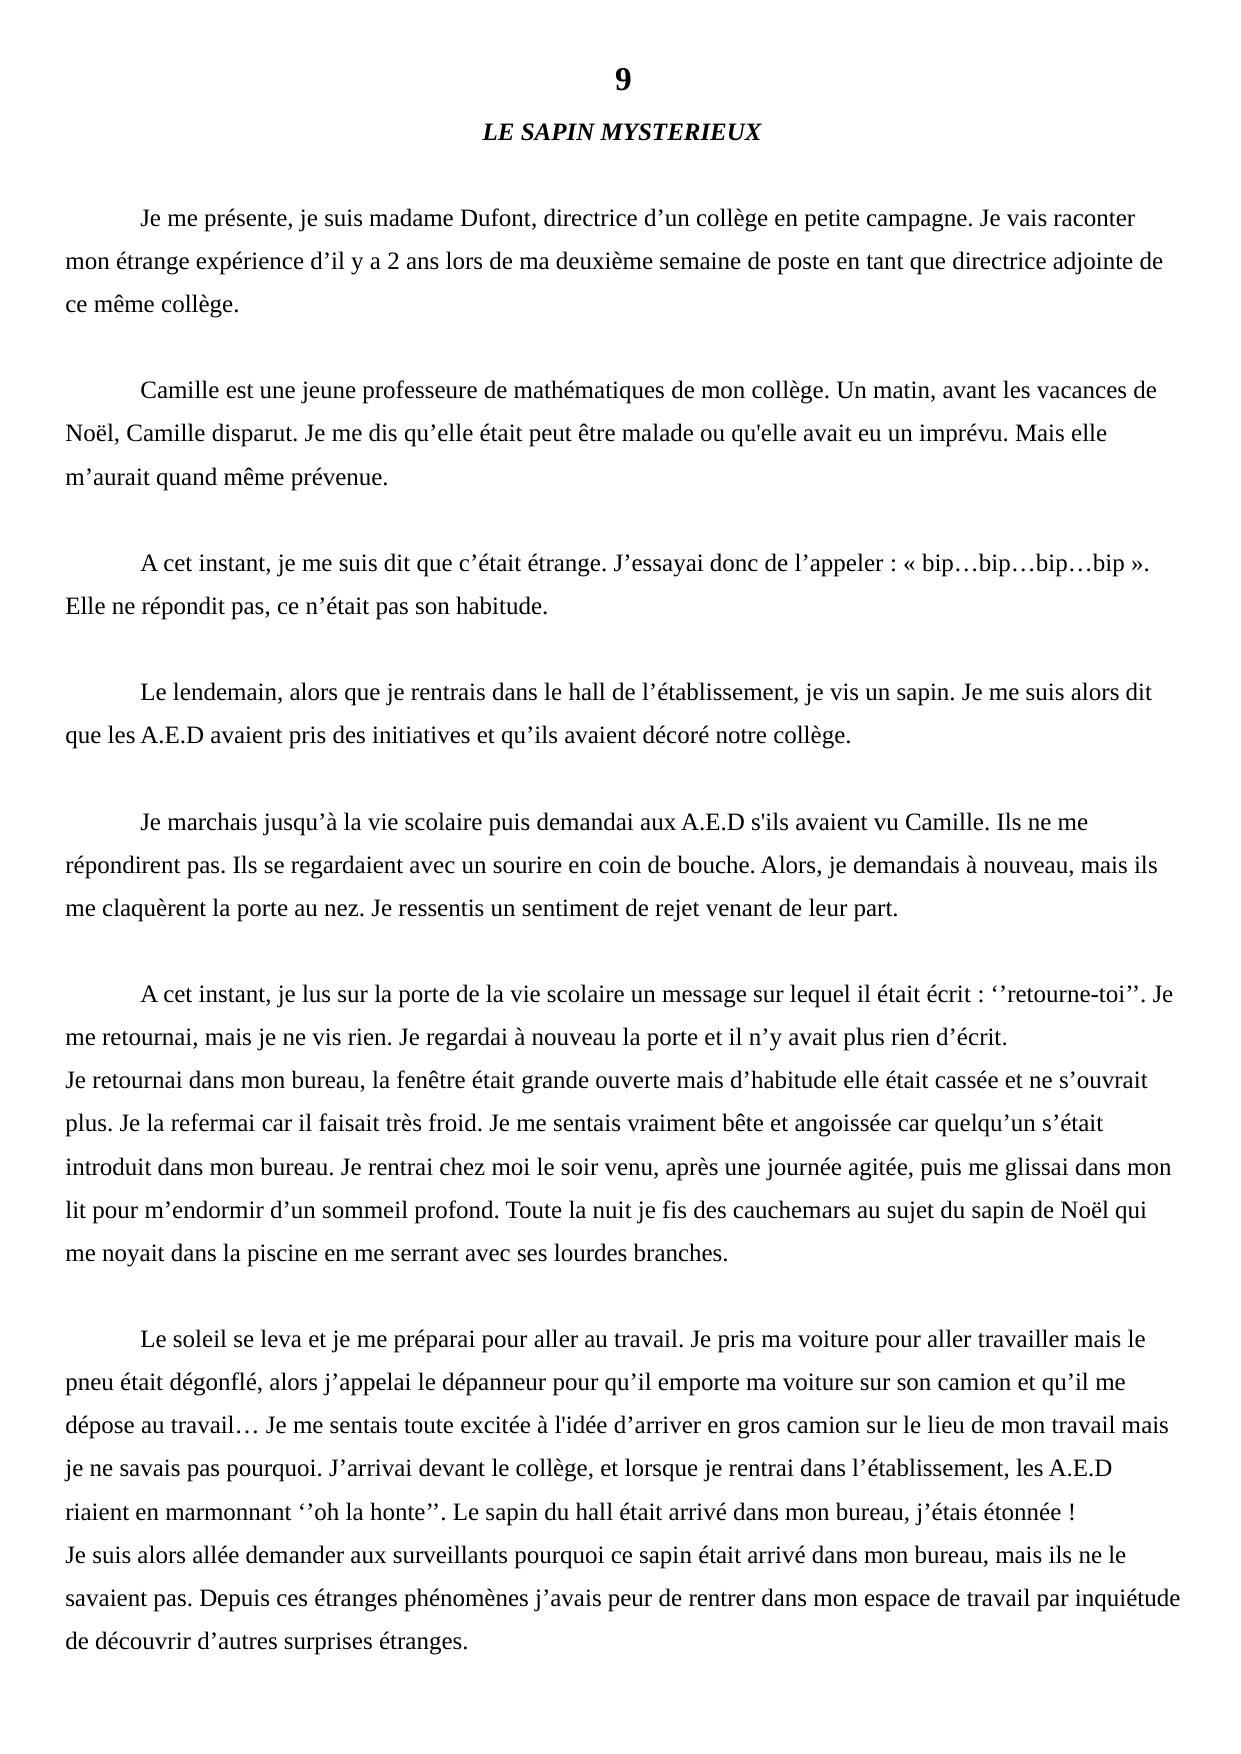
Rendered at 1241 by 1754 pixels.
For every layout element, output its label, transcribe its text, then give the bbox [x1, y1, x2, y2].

text 9 [65, 59, 1181, 97]
text Le lendemain, alors que je rentrais dans le hall de l’établissement, je vis un sapin. Je me suis alors dit que les A.E.D avaient pris des initiatives et qu’ils avaient décoré notre collège. [65, 677, 1181, 749]
text Camille est une jeune professeure de mathématiques de mon collège. Un matin, avant les vacances de Noël, Camille disparut. Je me dis qu’elle était peut être malade ou qu'elle avait eu un imprévu. Mais elle m’aurait quand même prévenue. [65, 375, 1181, 490]
text Je suis alors allée demander aux surveillants pourquoi ce sapin était arrivé dans mon bureau, mais ils ne le savaient pas. Depuis ces étranges phénomènes j’avais peur de rentrer dans mon espace de travail par inquiétude de découvrir d’autres surprises étranges. [65, 1540, 1181, 1655]
text Le soleil se leva et je me préparai pour aller au travail. Je pris ma voiture pour aller travailler mais le pneu était dégonflé, alors j’appelai le dépanneur pour qu’il emporte ma voiture sur son camion et qu’il me dépose au travail… Je me sentais toute excitée à l'idée d’arriver en gros camion sur le lieu de mon travail mais je ne savais pas pourquoi. J’arrivai devant le collège, et lorsque je rentrai dans l’établissement, les A.E.D riaient en marmonnant ‘’oh la honte’’. Le sapin du hall était arrivé dans mon bureau, j’étais étonnée ! [65, 1324, 1181, 1525]
text LE SAPIN MYSTERIEUX [65, 117, 1181, 145]
text A cet instant, je lus sur la porte de la vie scolaire un message sur lequel il était écrit : ‘’retourne-toi’’. Je me retournai, mais je ne vis rien. Je regardai à nouveau la porte et il n’y avait plus rien d’écrit. [65, 979, 1181, 1051]
text Je retournai dans mon bureau, la fenêtre était grande ouverte mais d’habitude elle était cassée et ne s’ouvrait plus. Je la refermai car il faisait très froid. Je me sentais vraiment bête et angoissée car quelqu’un s’était introduit dans mon bureau. Je rentrai chez moi le soir venu, après une journée agitée, puis me glissai dans mon lit pour m’endormir d’un sommeil profond. Toute la nuit je fis des cauchemars au sujet du sapin de Noël qui me noyait dans la piscine en me serrant avec ses lourdes branches. [65, 1065, 1181, 1267]
text Je me présente, je suis madame Dufont, directrice d’un collège en petite campagne. Je vais raconter mon étrange expérience d’il y a 2 ans lors de ma deuxième semaine de poste en tant que directrice adjointe de ce même collège. [65, 203, 1181, 318]
text Je marchais jusqu’à la vie scolaire puis demandai aux A.E.D s'ils avaient vu Camille. Ils ne me répondirent pas. Ils se regardaient avec un sourire en coin de bouche. Alors, je demandais à nouveau, mais ils me claquèrent la porte au nez. Je ressentis un sentiment de rejet venant de leur part. [65, 807, 1181, 922]
text A cet instant, je me suis dit que c’était étrange. J’essayai donc de l’appeler : « bip…bip…bip…bip ». Elle ne répondit pas, ce n’était pas son habitude. [65, 548, 1181, 620]
